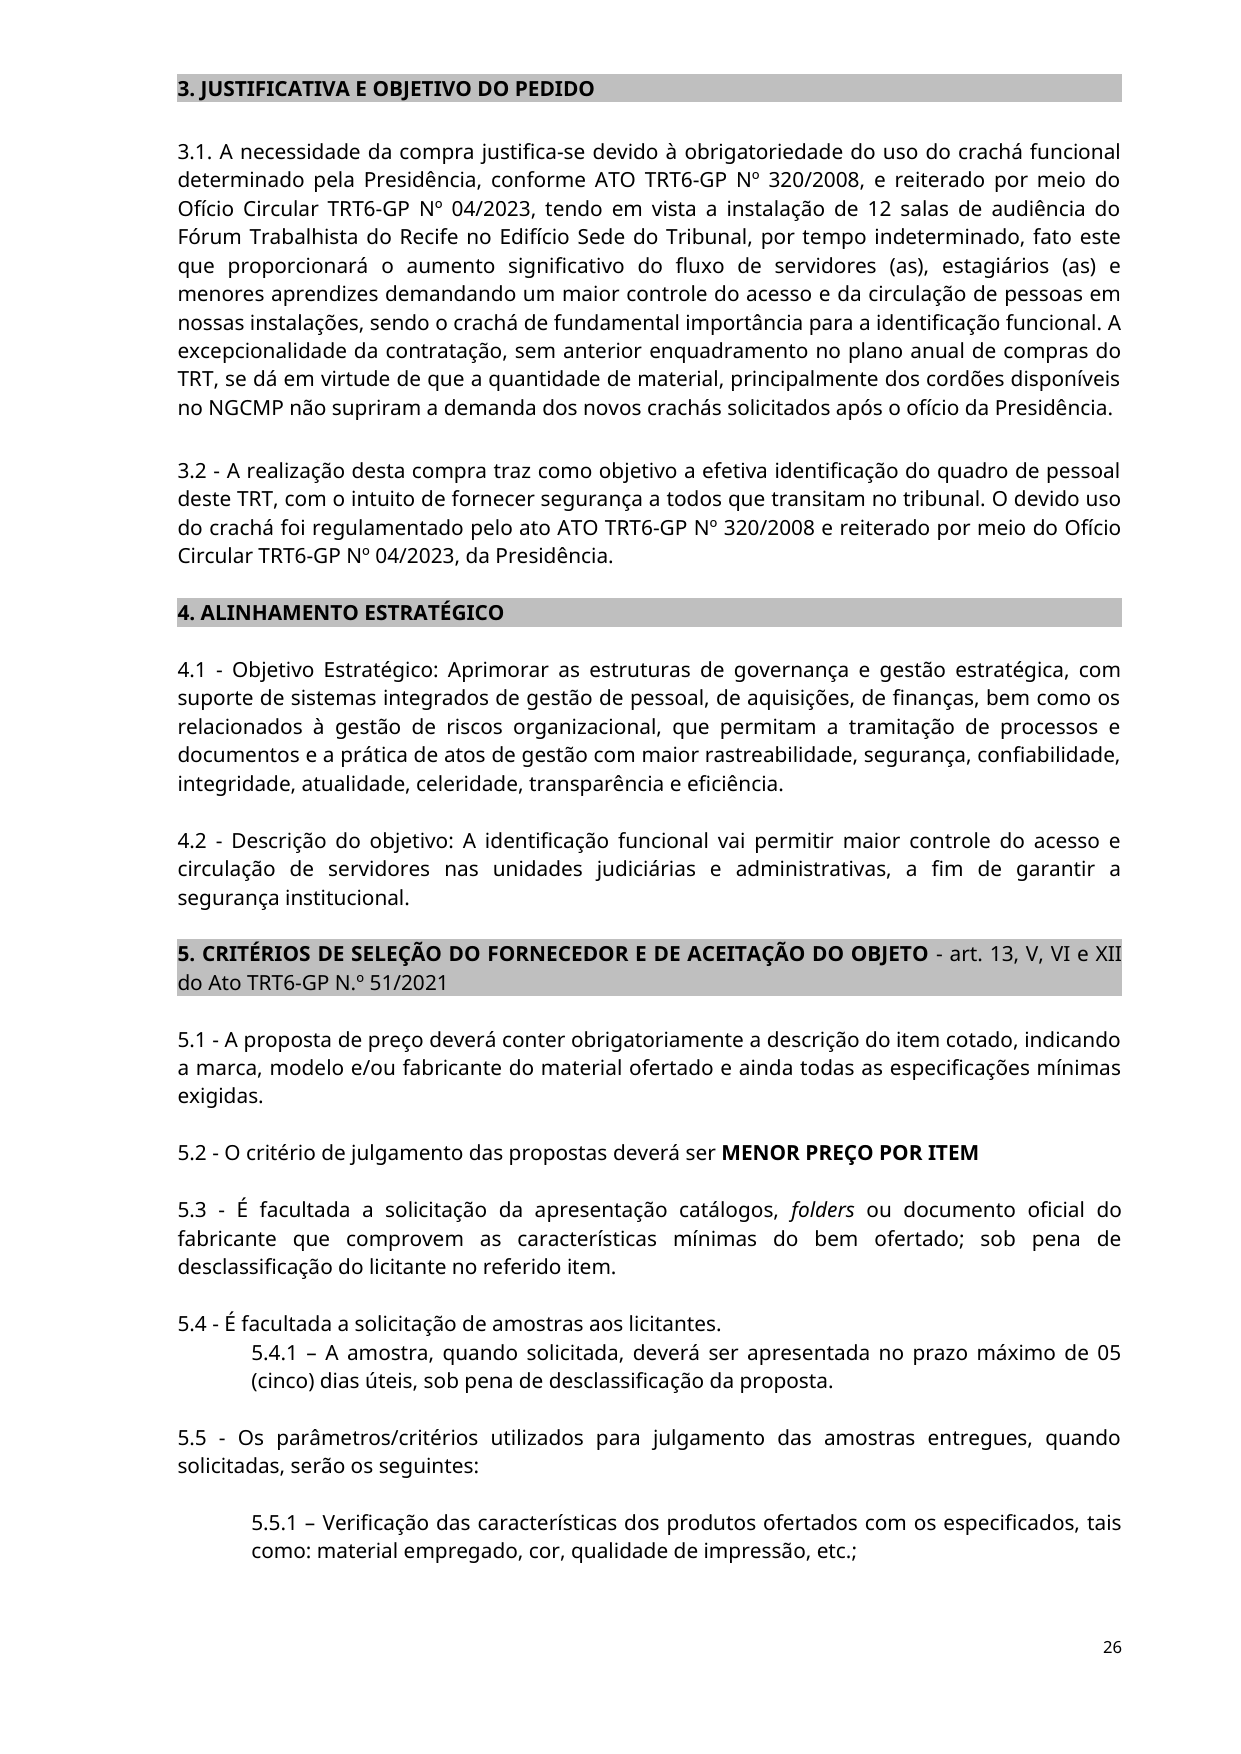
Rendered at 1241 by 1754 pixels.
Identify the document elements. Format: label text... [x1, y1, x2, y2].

text 5. CRITÉRIOS DE SELEÇÃO DO FORNECEDOR E DE ACEITAÇÃO DO OBJETO - art. 13, V, VI e XII do Ato TRT6-GP N.º 51/2021 [177, 939, 1122, 996]
text 4. ALINHAMENTO ESTRATÉGICO [177, 598, 1122, 627]
text 5.2 - O critério de julgamento das propostas deverá ser MENOR PREÇO POR ITEM [177, 1138, 1122, 1167]
text 3.2 - A realização desta compra traz como objetivo a efetiva identificação do quadro de pessoal deste TRT, com o intuito de fornecer segurança a todos que transitam no tribunal. O devido uso do crachá foi regulamentado pelo ato ATO TRT6-GP Nº 320/2008 e reiterado por meio do Ofício Circular TRT6-GP Nº 04/2023, da Presidência. [177, 456, 1122, 570]
text 5.1 - A proposta de preço deverá conter obrigatoriamente a descrição do item cotado, indicando a marca, modelo e/ou fabricante do material ofertado e ainda todas as especificações mínimas exigidas. [177, 1025, 1122, 1110]
text 4.2 - Descrição do objetivo: A identificação funcional vai permitir maior controle do acesso e circulação de servidores nas unidades judiciárias e administrativas, a fim de garantir a segurança institucional. [177, 826, 1122, 911]
text 4.1 - Objetivo Estratégico: Aprimorar as estruturas de governança e gestão estratégica, com suporte de sistemas integrados de gestão de pessoal, de aquisições, de finanças, bem como os relacionados à gestão de riscos organizacional, que permitam a tramitação de processos e documentos e a prática de atos de gestão com maior rastreabilidade, segurança, confiabilidade, integridade, atualidade, celeridade, transparência e eficiência. [177, 655, 1122, 797]
text 3. JUSTIFICATIVA E OBJETIVO DO PEDIDO [177, 74, 1122, 102]
text 5.3 - É facultada a solicitação da apresentação catálogos, folders ou documento oficial do fabricante que comprovem as características mínimas do bem ofertado; sob pena de desclassificação do licitante no referido item. [177, 1195, 1122, 1281]
text 5.4.1 – A amostra, quando solicitada, deverá ser apresentada no prazo máximo de 05 (cinco) dias úteis, sob pena de desclassificação da proposta. [251, 1338, 1122, 1394]
text 5.5 - Os parâmetros/critérios utilizados para julgamento das amostras entregues, quando solicitadas, serão os seguintes: [177, 1423, 1122, 1480]
text 5.4 - É facultada a solicitação de amostras aos licitantes. [177, 1309, 1122, 1338]
text 5.5.1 – Verificação das características dos produtos ofertados com os especificados, tais como: material empregado, cor, qualidade de impressão, etc.; [251, 1508, 1122, 1565]
text 3.1. A necessidade da compra justifica-se devido à obrigatoriedade do uso do crachá funcional determinado pela Presidência, conforme ATO TRT6-GP Nº 320/2008, e reiterado por meio do Ofício Circular TRT6-GP Nº 04/2023, tendo em vista a instalação de 12 salas de audiência do Fórum Trabalhista do Recife no Edifício Sede do Tribunal, por tempo indeterminado, fato este que proporcionará o aumento significativo do fluxo de servidores (as), estagiários (as) e menores aprendizes demandando um maior controle do acesso e da circulação de pessoas em nossas instalações, sendo o crachá de fundamental importância para a identificação funcional. A excepcionalidade da contratação, sem anterior enquadramento no plano anual de compras do TRT, se dá em virtude de que a quantidade de material, principalmente dos cordões disponíveis no NGCMP não supriram a demanda dos novos crachás solicitados após o ofício da Presidência. [177, 137, 1122, 421]
